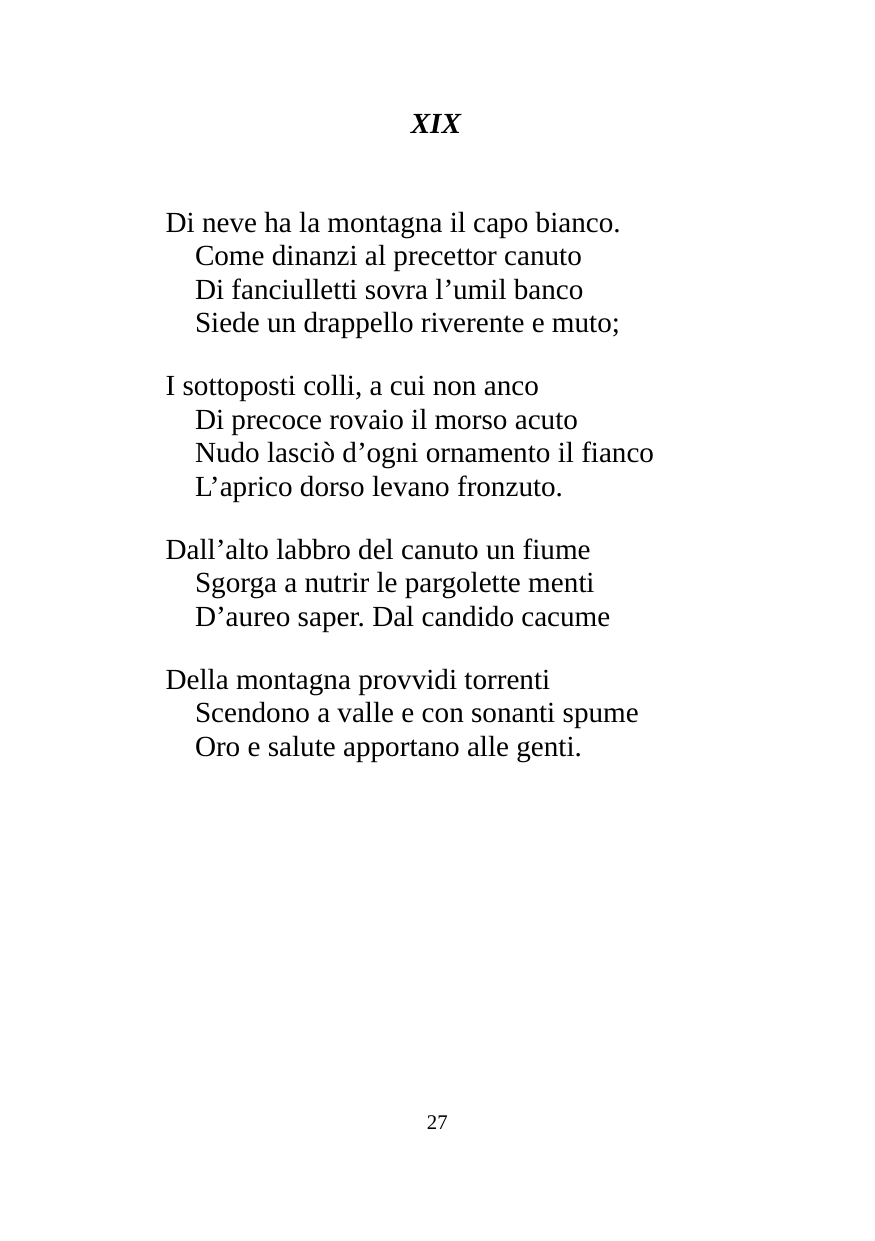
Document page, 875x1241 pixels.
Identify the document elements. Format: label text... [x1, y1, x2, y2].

text I sottoposti colli, a cui non anco Di precoce rovaio il morso acuto Nudo lasciò d’ogni ornamento il fianco L’aprico dorso levano fronzuto. [165, 368, 768, 502]
text Di neve ha la montagna il capo bianco. Come dinanzi al precettor canuto Di fanciulletti sovra l’umil banco Siede un drappello riverente e muto; [165, 205, 768, 339]
text Della montagna provvidi torrenti Scendono a valle e con sonanti spume Oro e salute apportano alle genti. [165, 662, 768, 763]
text Dall’alto labbro del canuto un fiume Sgorga a nutrir le pargolette menti D’aureo saper. Dal candido cacume [165, 532, 768, 633]
subtitle XIX [106, 106, 768, 140]
